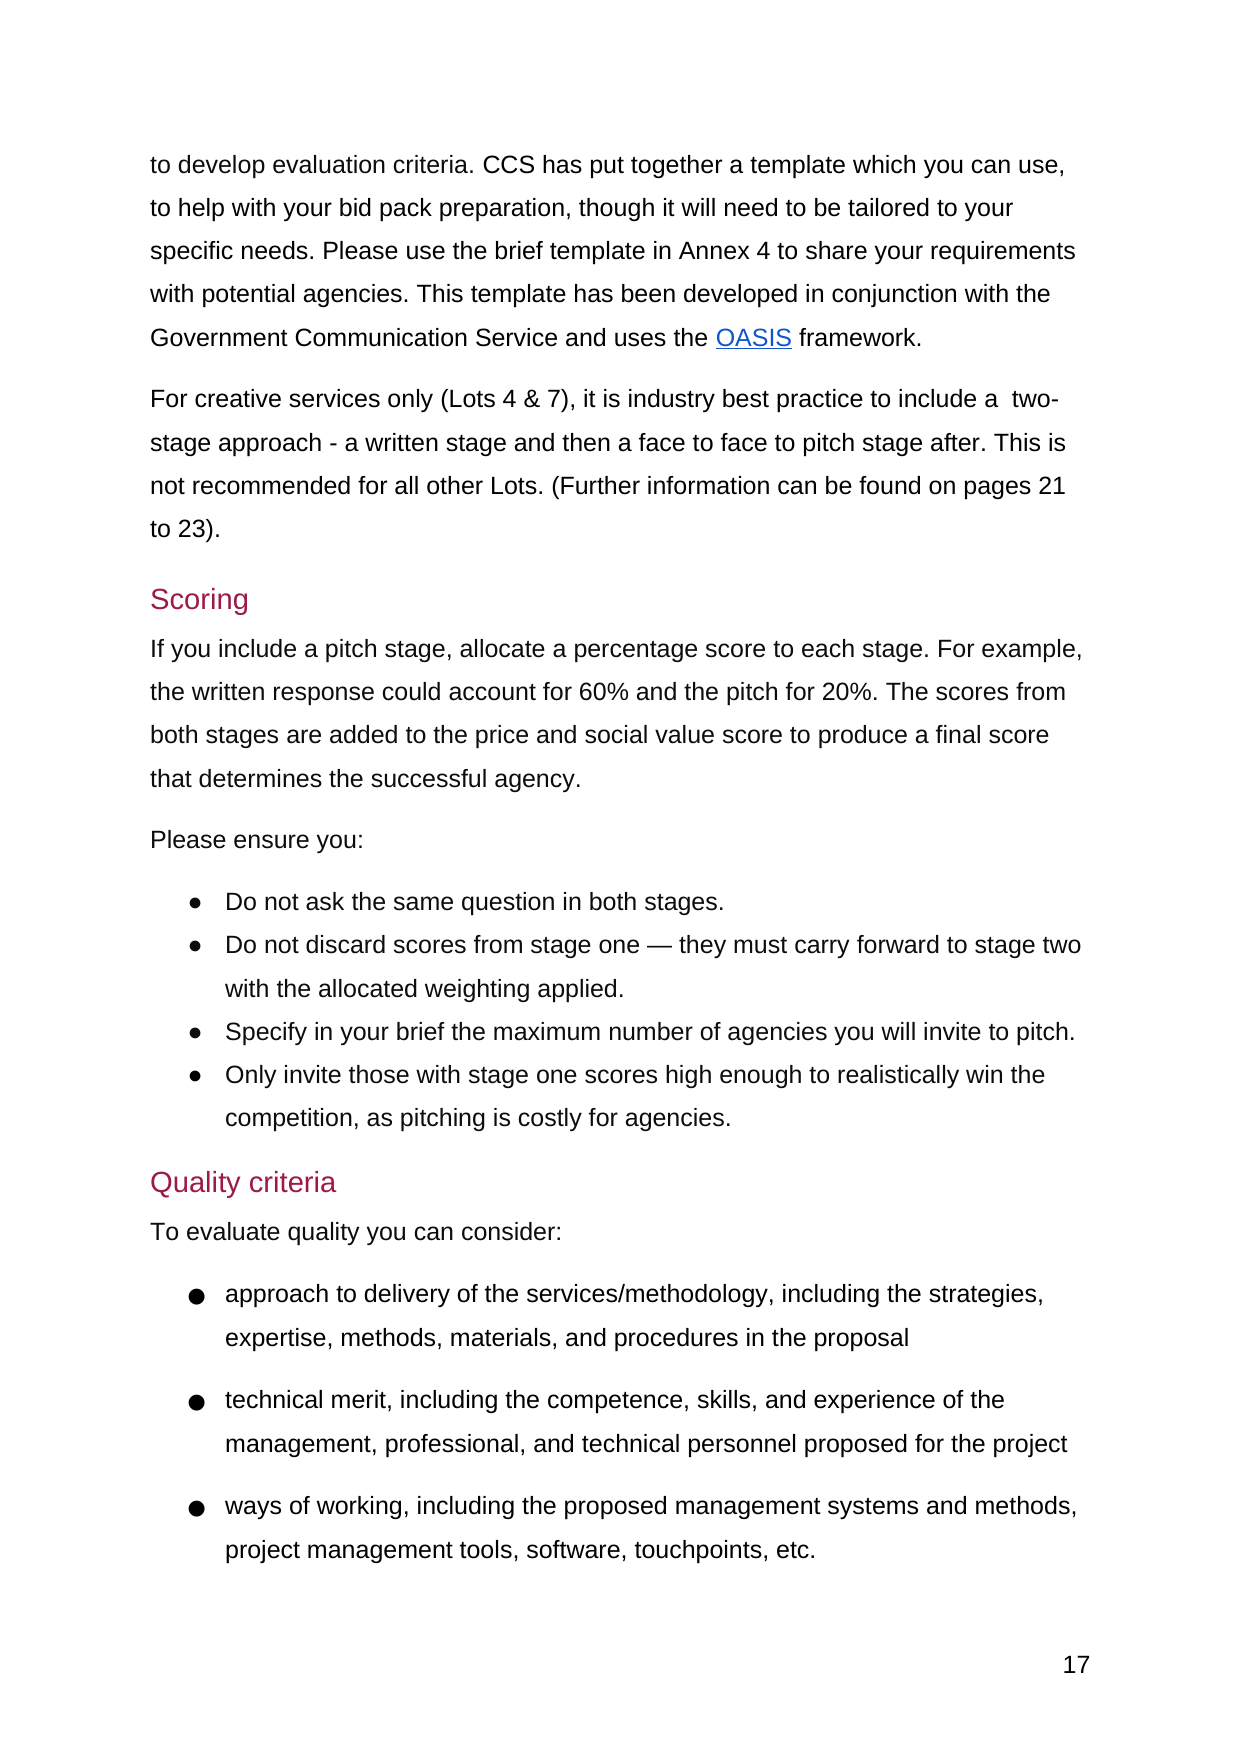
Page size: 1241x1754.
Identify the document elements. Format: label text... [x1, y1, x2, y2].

text to develop evaluation criteria. CCS has put together a template which you can use, to help with your bid pack preparation, though it will need to be tailored to your specific needs. Please use the brief template in Annex 4 to share your requirements with potential agencies. This template has been developed in conjunction with the Government Communication Service and uses the OASIS framework. [150, 150, 1090, 351]
list technical merit, including the competence, skills, and experience of the management, professional, and technical personnel proposed for the project [187, 1385, 1090, 1457]
text To evaluate quality you can consider: [150, 1217, 1090, 1246]
subtitle Quality criteria [150, 1165, 1090, 1198]
text If you include a pitch stage, allocate a percentage score to each stage. For example, the written response could account for 60% and the pitch for 20%. The scores from both stages are added to the price and social value score to produce a final score that determines the successful agency. [150, 634, 1090, 792]
text Please ensure you: [150, 825, 1090, 854]
list Specify in your brief the maximum number of agencies you will invite to pitch. [187, 1017, 1090, 1045]
list Do not ask the same question in both stages. [187, 887, 1090, 916]
list ways of working, including the proposed management systems and methods, project management tools, software, touchpoints, etc. [187, 1491, 1090, 1563]
text For creative services only (Lots 4 & 7), it is industry best practice to include a two-stage approach - a written stage and then a face to face to pitch stage after. This is not recommended for all other Lots. (Further information can be found on pages 21 to 23). [150, 384, 1090, 542]
list approach to delivery of the services/methodology, including the strategies, expertise, methods, materials, and procedures in the proposal [187, 1279, 1090, 1352]
subtitle Scoring [150, 582, 1090, 615]
list Do not discard scores from stage one — they must carry forward to stage two with the allocated weighting applied. [187, 930, 1090, 1002]
list Only invite those with stage one scores high enough to realistically win the competition, as pitching is costly for agencies. [187, 1060, 1090, 1132]
